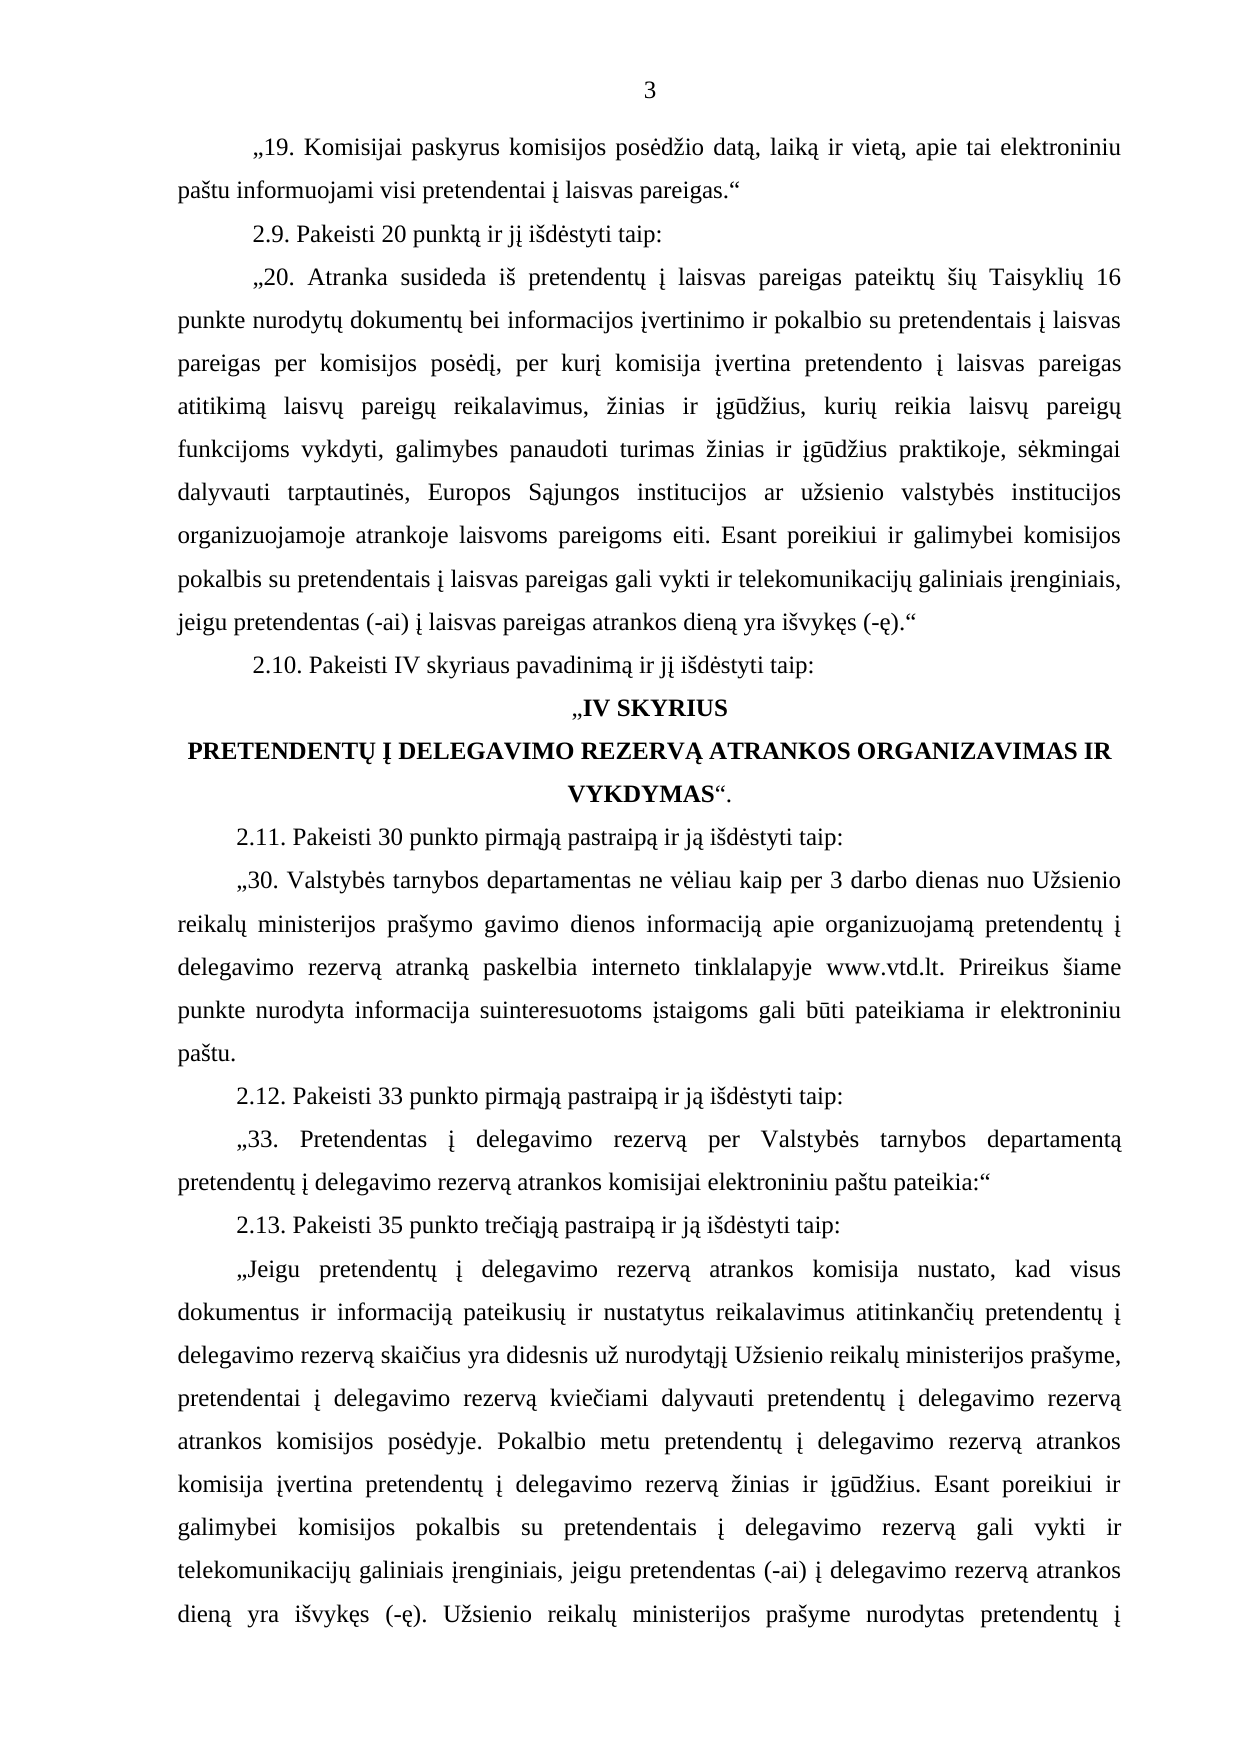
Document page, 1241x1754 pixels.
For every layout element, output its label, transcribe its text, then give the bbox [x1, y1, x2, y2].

text „IV SKYRIUS [177, 693, 1122, 722]
text 2.13. Pakeisti 35 punkto trečiąją pastraipą ir ją išdėstyti taip: [177, 1211, 1122, 1239]
text PRETENDENTŲ Į DELEGAVIMO REZERVĄ ATRANKOS ORGANIZAVIMAS IR VYKDYMAS“. [177, 736, 1122, 808]
text „Jeigu pretendentų į delegavimo rezervą atrankos komisija nustato, kad visus dokumentus ir informaciją pateikusių ir nustatytus reikalavimus atitinkančių pretendentų į delegavimo rezervą skaičius yra didesnis už nurodytąjį Užsienio reikalų ministerijos prašyme, pretendentai į delegavimo rezervą kviečiami dalyvauti pretendentų į delegavimo rezervą atrankos komisijos posėdyje. Pokalbio metu pretendentų į delegavimo rezervą atrankos komisija įvertina pretendentų į delegavimo rezervą žinias ir įgūdžius. Esant poreikiui ir galimybei komisijos pokalbis su pretendentais į delegavimo rezervą gali vykti ir telekomunikacijų galiniais įrenginiais, jeigu pretendentas (-ai) į delegavimo rezervą atrankos dieną yra išvykęs (-ę). Užsienio reikalų ministerijos prašyme nurodytas pretendentų į [177, 1254, 1122, 1627]
text „20. Atranka susideda iš pretendentų į laisvas pareigas pateiktų šių Taisyklių 16 punkte nurodytų dokumentų bei informacijos įvertinimo ir pokalbio su pretendentais į laisvas pareigas per komisijos posėdį, per kurį komisija įvertina pretendento į laisvas pareigas atitikimą laisvų pareigų reikalavimus, žinias ir įgūdžius, kurių reikia laisvų pareigų funkcijoms vykdyti, galimybes panaudoti turimas žinias ir įgūdžius praktikoje, sėkmingai dalyvauti tarptautinės, Europos Sąjungos institucijos ar užsienio valstybės institucijos organizuojamoje atrankoje laisvoms pareigoms eiti. Esant poreikiui ir galimybei komisijos pokalbis su pretendentais į laisvas pareigas gali vykti ir telekomunikacijų galiniais įrenginiais, jeigu pretendentas (-ai) į laisvas pareigas atrankos dieną yra išvykęs (-ę).“ [177, 262, 1122, 636]
text „19. Komisijai paskyrus komisijos posėdžio datą, laiką ir vietą, apie tai elektroniniu paštu informuojami visi pretendentai į laisvas pareigas.“ [177, 132, 1122, 204]
text „30. Valstybės tarnybos departamentas ne vėliau kaip per 3 darbo dienas nuo Užsienio reikalų ministerijos prašymo gavimo dienos informaciją apie organizuojamą pretendentų į delegavimo rezervą atranką paskelbia interneto tinklalapyje www.vtd.lt. Prireikus šiame punkte nurodyta informacija suinteresuotoms įstaigoms gali būti pateikiama ir elektroniniu paštu. [177, 866, 1122, 1067]
text „33. Pretendentas į delegavimo rezervą per Valstybės tarnybos departamentą pretendentų į delegavimo rezervą atrankos komisijai elektroniniu paštu pateikia:“ [177, 1124, 1122, 1196]
text 2.10. Pakeisti IV skyriaus pavadinimą ir jį išdėstyti taip: [177, 650, 1122, 679]
text 2.11. Pakeisti 30 punkto pirmąją pastraipą ir ją išdėstyti taip: [177, 822, 1122, 851]
text 2.9. Pakeisti 20 punktą ir jį išdėstyti taip: [177, 219, 1122, 247]
text 2.12. Pakeisti 33 punkto pirmąją pastraipą ir ją išdėstyti taip: [177, 1081, 1122, 1110]
